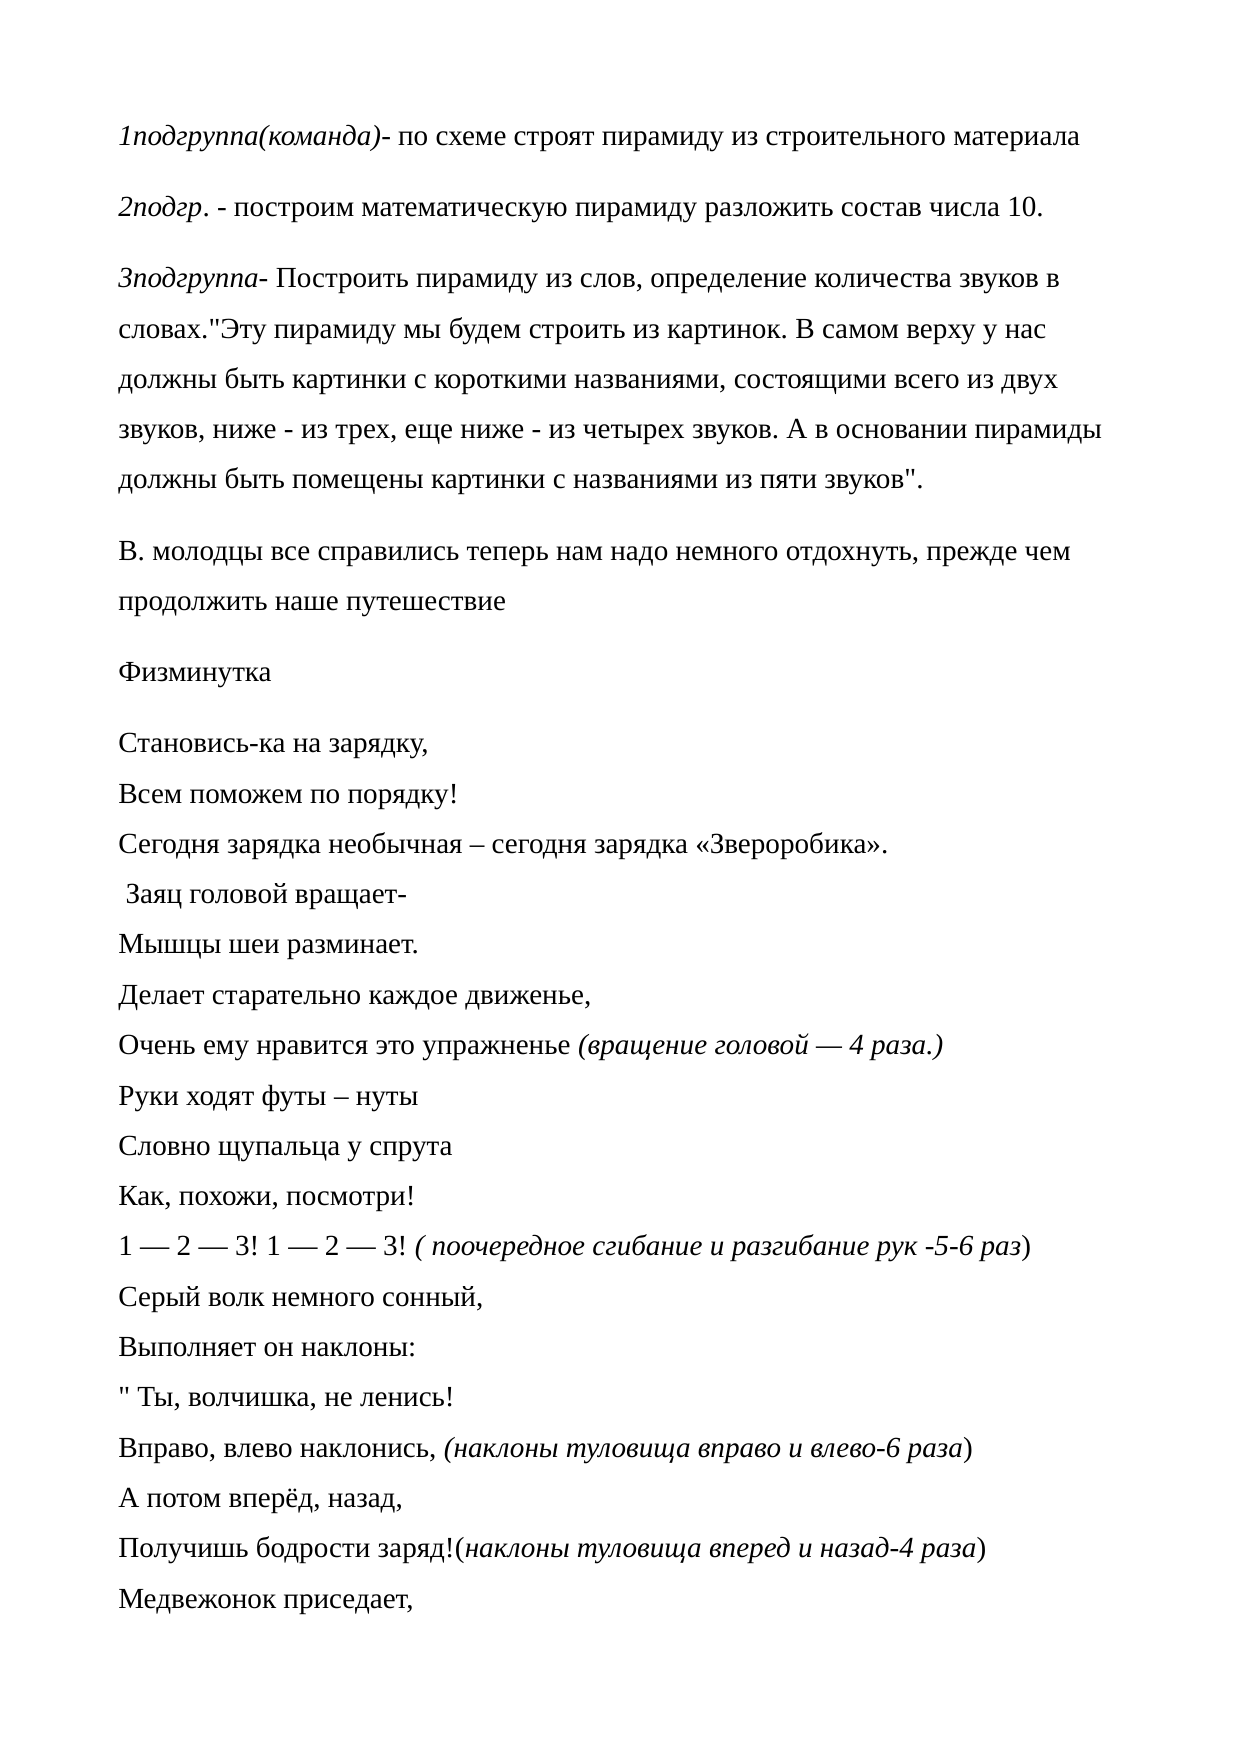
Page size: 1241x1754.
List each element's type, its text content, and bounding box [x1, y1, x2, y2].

text 2подгр. - построим математическую пирамиду разложить состав числа 10. [118, 189, 1122, 223]
text 1подгруппа(команда)- по схеме строят пирамиду из строительного материала [118, 118, 1122, 152]
text 3подгруппа- Построить пирамиду из слов, определение количества звуков в словах."Эту пирамиду мы будем строить из картинок. В самом верху у нас должны быть картинки с короткими названиями, состоящими всего из двух звуков, ниже - из трех, еще ниже - из четырех звуков. А в основании пирамиды должны быть помещены картинки с названиями из пяти звуков". [118, 260, 1122, 495]
text Физминутка [118, 654, 1122, 688]
text Становись-ка на зарядку, Всем поможем по порядку! Сегодня зарядка необычная – сегодня зарядка «Звероробика». Заяц головой вращает- Мышцы шеи разминает. Делает старательно каждое движенье, Очень ему нравится это упражненье (вращение головой — 4 раза.) Руки ходят футы – нуты Словно щупальца у спрута Как, похожи, посмотри! 1 — 2 — 3! 1 — 2 — 3! ( поочередное сгибание и разгибание рук -5-6 раз) Серый волк немного сонный, Выполняет он наклоны: " Ты, волчишка, не ленись! Вправо, влево наклонись, (наклоны туловища вправо и влево-6 раза) А потом вперёд, назад, Получишь бодрости заряд!(наклоны туловища вперед и назад-4 раза) Медвежонок приседает, [118, 725, 1122, 1614]
text В. молодцы все справились теперь нам надо немного отдохнуть, прежде чем продолжить наше путешествие [118, 533, 1122, 617]
